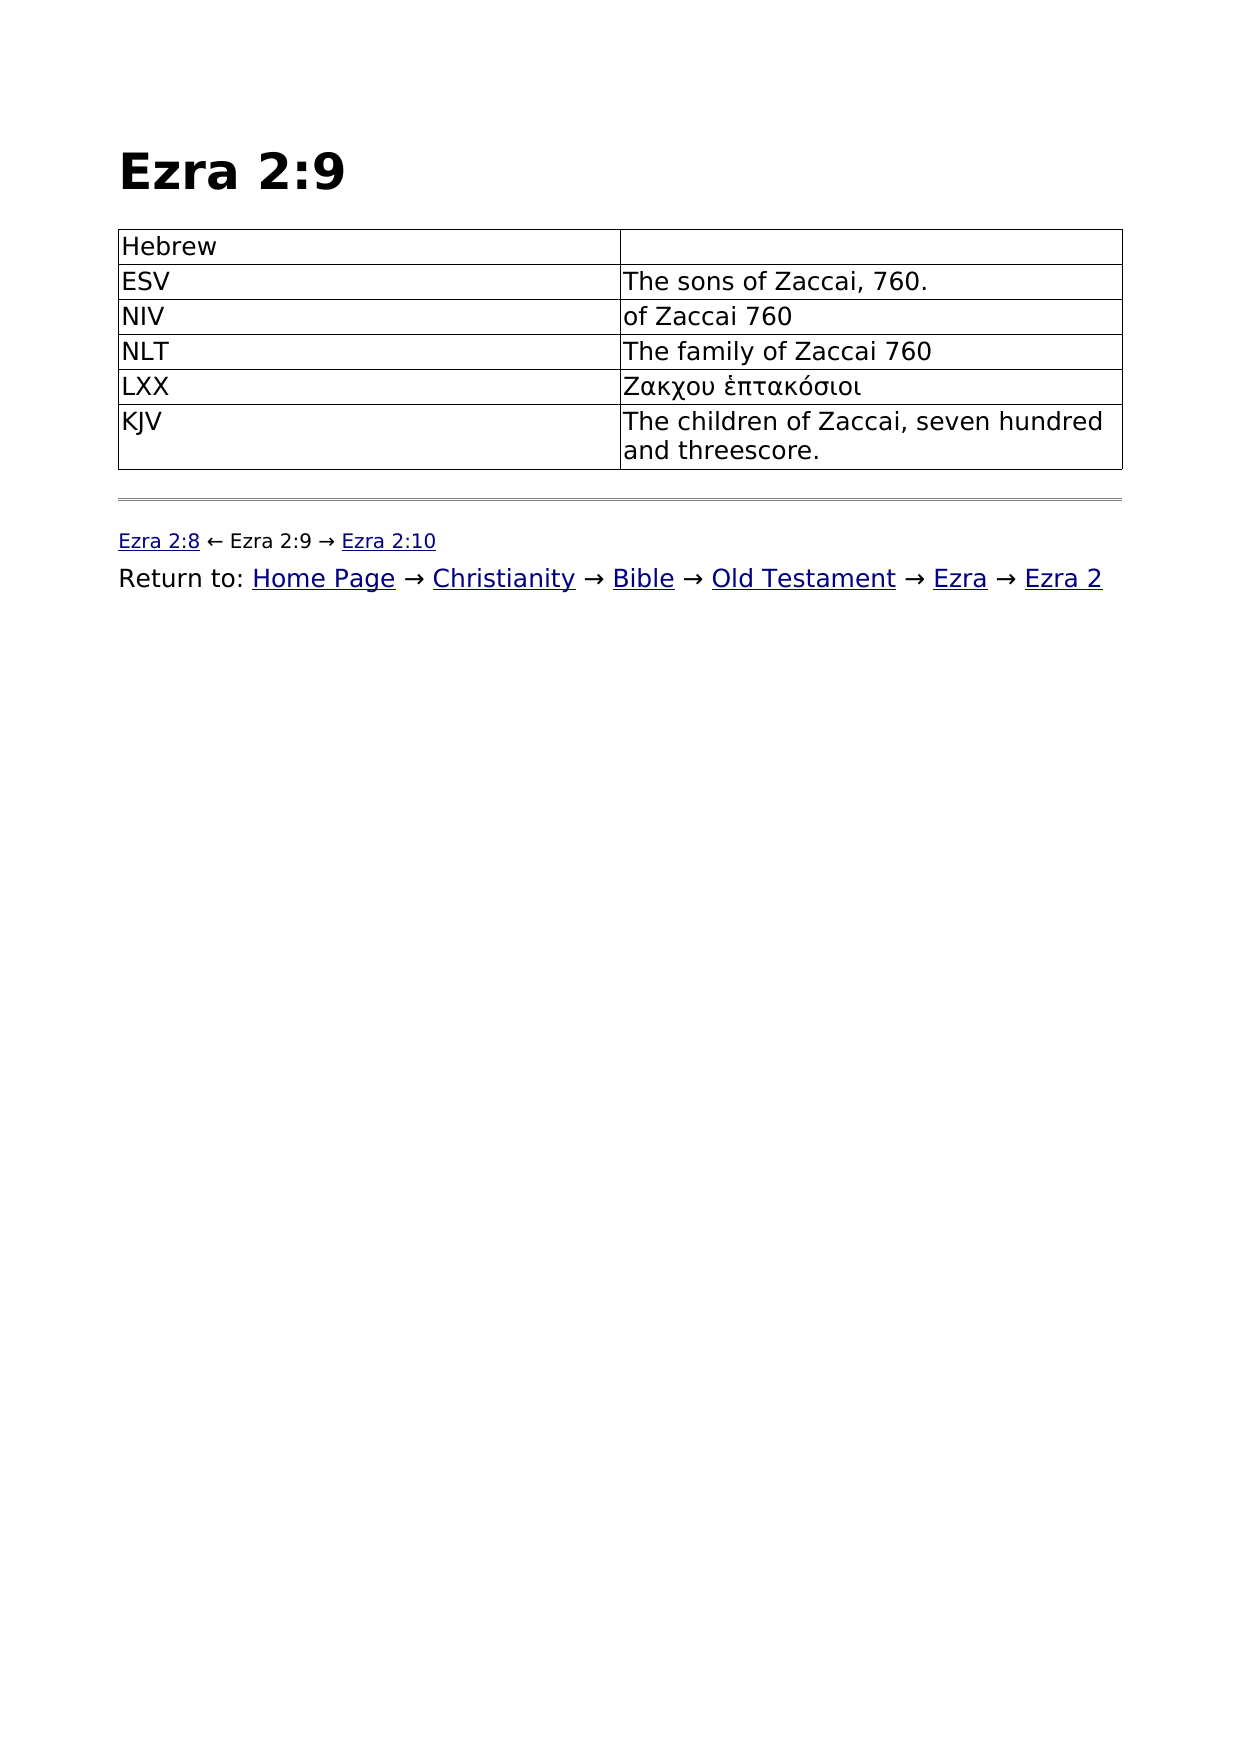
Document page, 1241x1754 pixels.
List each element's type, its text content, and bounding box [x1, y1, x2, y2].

table_header [621, 230, 1122, 264]
table_cell Ζακχου ἑπτακόσιοι [621, 370, 1122, 404]
table_cell ESV [119, 265, 620, 299]
table_cell The family of Zaccai 760 [621, 335, 1122, 369]
text Ezra 2:8 ← Ezra 2:9 → Ezra 2:10 [118, 530, 1122, 564]
table_cell LXX [119, 370, 620, 404]
table_cell The children of Zaccai, seven hundred and threescore. [621, 405, 1122, 468]
subtitle Ezra 2:9 [118, 143, 1122, 201]
table_cell NIV [119, 300, 620, 334]
table_header Hebrew [119, 230, 620, 264]
table_cell KJV [119, 405, 620, 468]
table_cell The sons of Zaccai, 760. [621, 265, 1122, 299]
table_cell NLT [119, 335, 620, 369]
text Return to: Home Page → Christianity → Bible → Old Testament → Ezra → Ezra 2 [118, 564, 1122, 593]
table_cell of Zaccai 760 [621, 300, 1122, 334]
